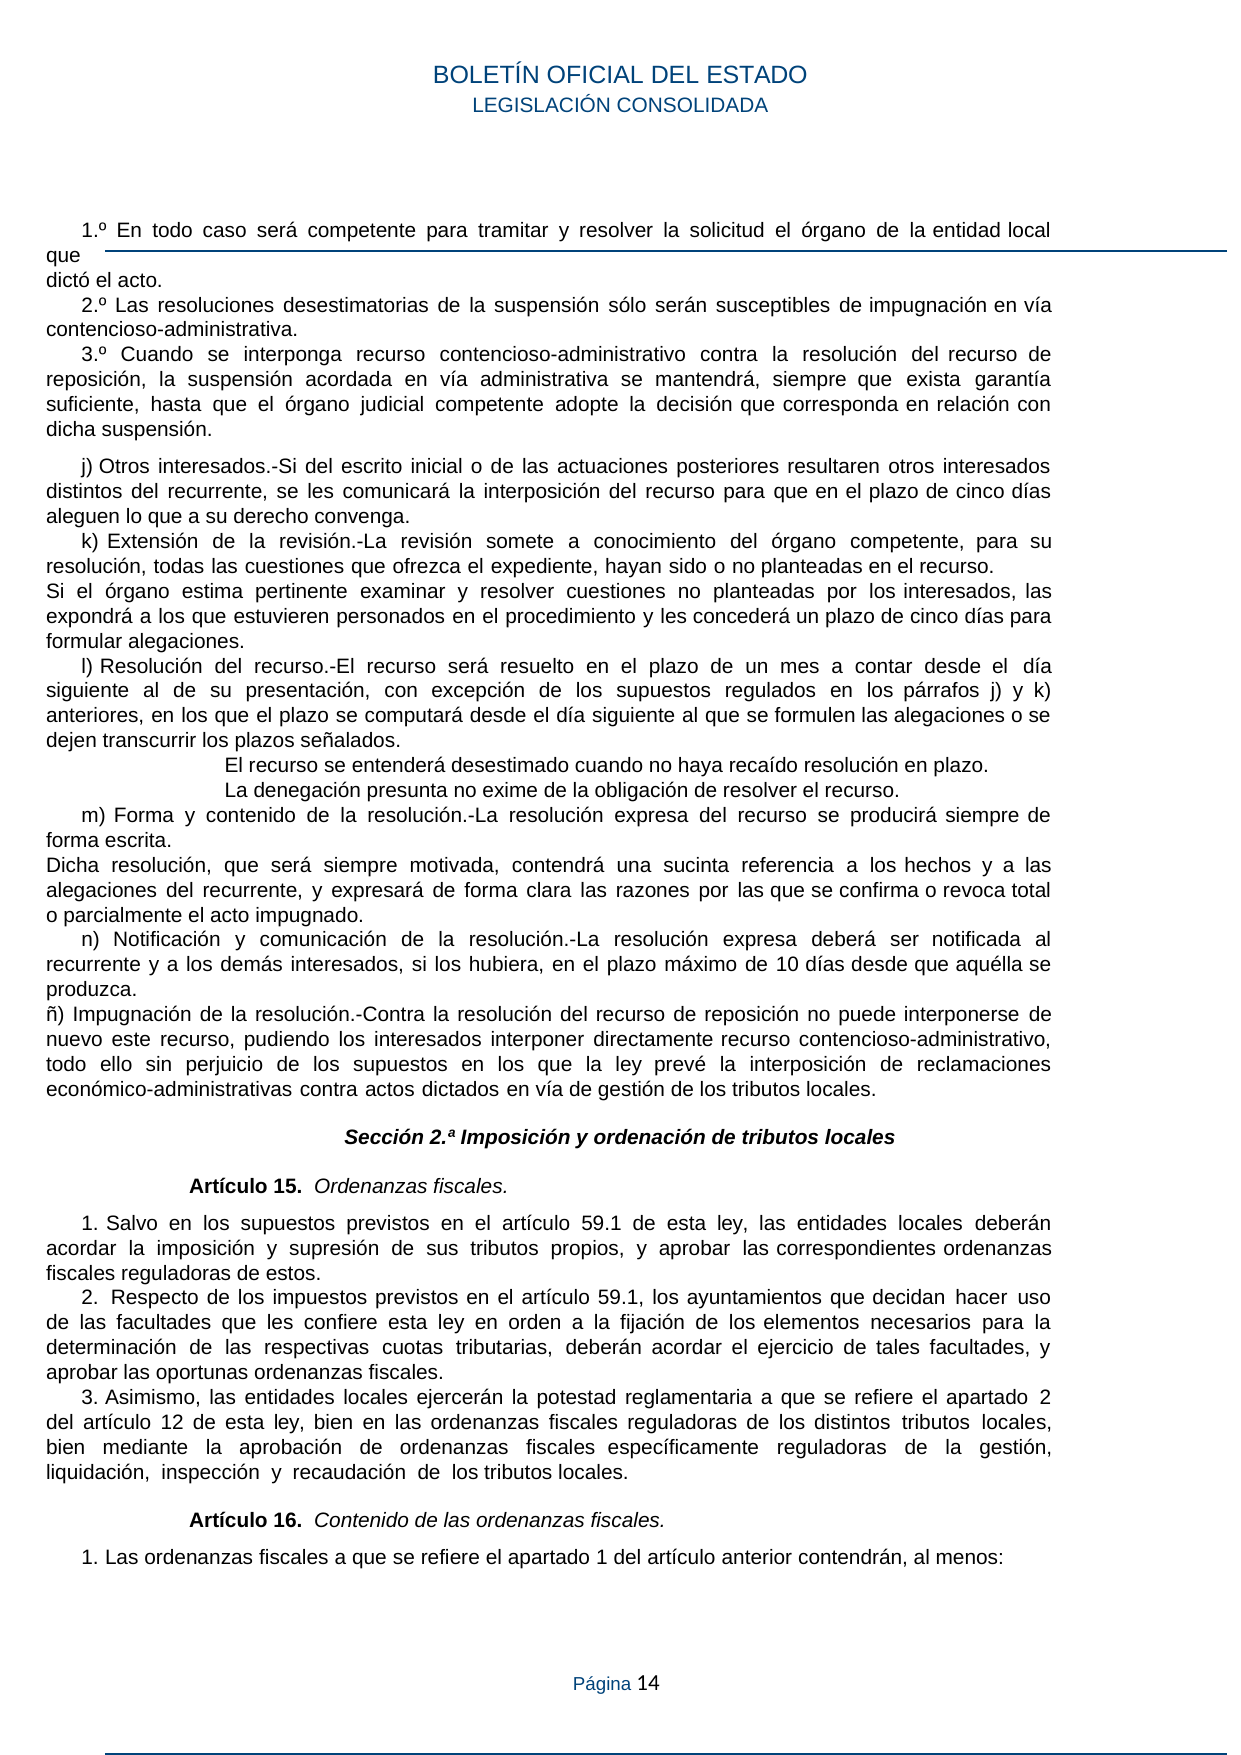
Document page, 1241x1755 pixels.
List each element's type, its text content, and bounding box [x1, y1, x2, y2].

list .º En todo caso será competente para tramitar y resolver la solicitud el órgano de la entidad local que dictó el acto. [46, 218, 1052, 291]
list Asimismo, las entidades locales ejercerán la potestad reglamentaria a que se refiere el apartado 2 del artículo 12 de esta ley, bien en las ordenanzas fiscales reguladoras de los distintos tributos locales, bien mediante la aprobación de ordenanzas fiscales específicamente reguladoras de la gestión, liquidación, inspección y recaudación de los tributos locales. [46, 1385, 1052, 1483]
list .º Las resoluciones desestimatorias de la suspensión sólo serán susceptibles de impugnación en vía contencioso-administrativa. [46, 292, 1052, 341]
list Las ordenanzas fiscales a que se refiere el apartado 1 del artículo anterior contendrán, al menos: [46, 1545, 1052, 1569]
text ñ) Impugnación de la resolución.-Contra la resolución del recurso de reposición no puede interponerse de nuevo este recurso, pudiendo los interesados interponer directamente recurso contencioso-administrativo, todo ello sin perjuicio de los supuestos en los que la ley prevé la interposición de reclamaciones económico-administrativas contra actos dictados en vía de gestión de los tributos locales. [46, 1002, 1052, 1101]
list Respecto de los impuestos previstos en el artículo 59.1, los ayuntamientos que decidan hacer uso de las facultades que les confiere esta ley en orden a la fijación de los elementos necesarios para la determinación de las respectivas cuotas tributarias, deberán acordar el ejercicio de tales facultades, y aprobar las oportunas ordenanzas fiscales. [46, 1285, 1052, 1384]
text Artículo 15. Ordenanzas fiscales. [189, 1174, 1195, 1198]
list Notificación y comunicación de la resolución.-La resolución expresa deberá ser notificada al recurrente y a los demás interesados, si los hubiera, en el plazo máximo de 10 días desde que aquélla se produzca. [46, 927, 1052, 1001]
list Otros interesados.-Si del escrito inicial o de las actuaciones posteriores resultaren otros interesados distintos del recurrente, se les comunicará la interposición del recurso para que en el plazo de cinco días aleguen lo que a su derecho convenga. [46, 454, 1052, 528]
subtitle Sección 2.ª Imposición y ordenación de tributos locales [344, 1125, 1195, 1149]
list .º Cuando se interponga recurso contencioso-administrativo contra la resolución del recurso de reposición, la suspensión acordada en vía administrativa se mantendrá, siempre que exista garantía suficiente, hasta que el órgano judicial competente adopte la decisión que corresponda en relación con dicha suspensión. [46, 342, 1052, 441]
list Forma y contenido de la resolución.-La resolución expresa del recurso se producirá siempre de forma escrita. [46, 803, 1052, 852]
text El recurso se entenderá desestimado cuando no haya recaído resolución en plazo. La denegación presunta no exime de la obligación de resolver el recurso. [224, 753, 1012, 802]
list Salvo en los supuestos previstos en el artículo 59.1 de esta ley, las entidades locales deberán acordar la imposición y supresión de sus tributos propios, y aprobar las correspondientes ordenanzas fiscales reguladoras de estos. [46, 1211, 1052, 1284]
text Dicha resolución, que será siempre motivada, contendrá una sucinta referencia a los hechos y a las alegaciones del recurrente, y expresará de forma clara las razones por las que se confirma o revoca total o parcialmente el acto impugnado. [46, 853, 1052, 926]
list Extensión de la revisión.-La revisión somete a conocimiento del órgano competente, para su resolución, todas las cuestiones que ofrezca el expediente, hayan sido o no planteadas en el recurso. [46, 529, 1052, 578]
text Si el órgano estima pertinente examinar y resolver cuestiones no planteadas por los interesados, las expondrá a los que estuvieren personados en el procedimiento y les concederá un plazo de cinco días para formular alegaciones. [46, 579, 1052, 652]
list Resolución del recurso.-El recurso será resuelto en el plazo de un mes a contar desde el día siguiente al de su presentación, con excepción de los supuestos regulados en los párrafos j) y k) anteriores, en los que el plazo se computará desde el día siguiente al que se formulen las alegaciones o se dejen transcurrir los plazos señalados. [46, 653, 1052, 752]
text Artículo 16. Contenido de las ordenanzas fiscales. [189, 1508, 1195, 1532]
